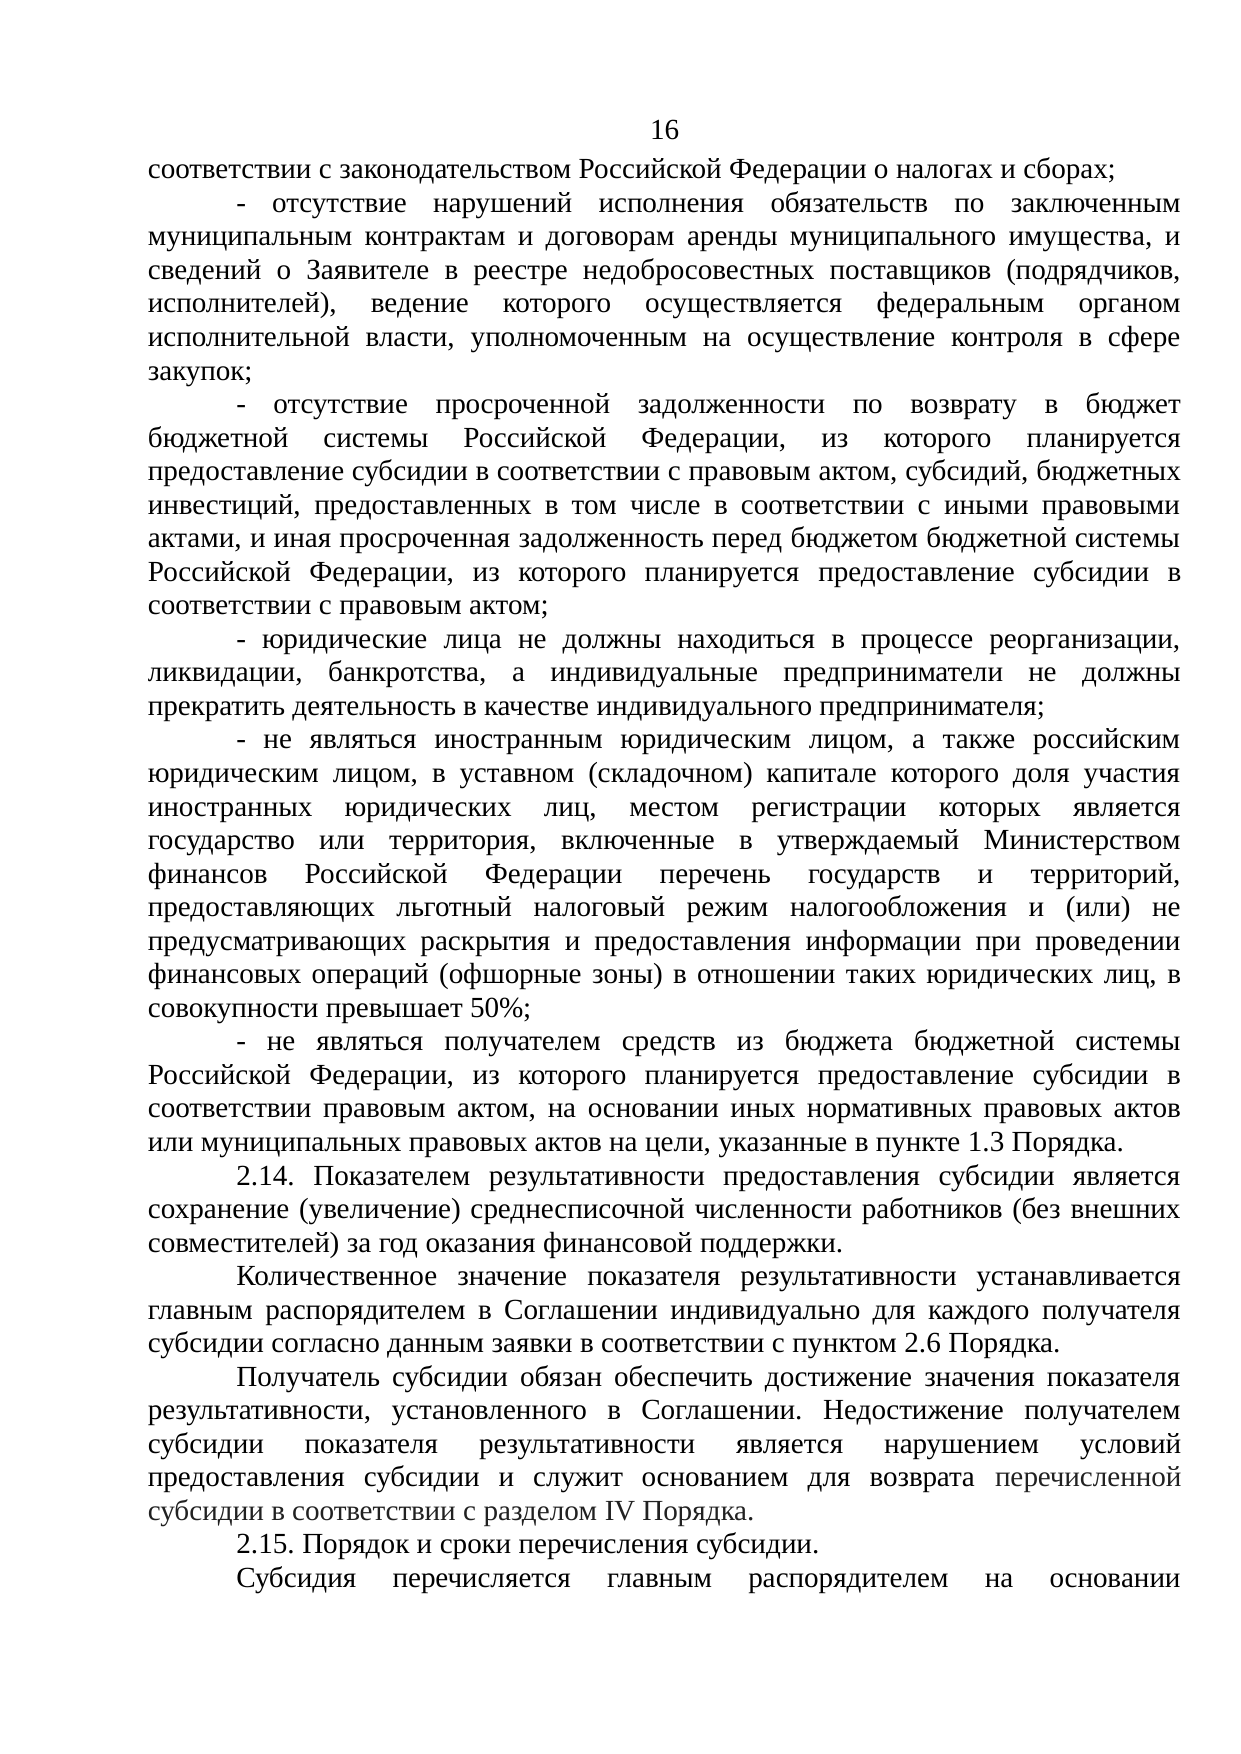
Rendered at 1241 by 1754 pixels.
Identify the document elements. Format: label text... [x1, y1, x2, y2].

text Количественное значение показателя результативности устанавливается главным распорядителем в Соглашении индивидуально для каждого получателя субсидии согласно данным заявки в соответствии с пунктом 2.6 Порядка. [148, 1258, 1181, 1359]
text - не являться получателем средств из бюджета бюджетной системы Российской Федерации, из которого планируется предоставление субсидии в соответствии правовым актом, на основании иных нормативных правовых актов или муниципальных правовых актов на цели, указанные в пункте 1.3 Порядка. [148, 1024, 1181, 1158]
text Получатель субсидии обязан обеспечить достижение значения показателя результативности, установленного в Соглашении. Недостижение получателем субсидии показателя результативности является нарушением условий предоставления субсидии и служит основанием для возврата перечисленной субсидии в соответствии с разделом IV Порядка. [148, 1359, 1181, 1527]
text 2.14. Показателем результативности предоставления субсидии является сохранение (увеличение) среднесписочной численности работников (без внешних совместителей) за год оказания финансовой поддержки. [148, 1158, 1181, 1258]
text Субсидия перечисляется главным распорядителем на основании [148, 1560, 1181, 1594]
text - отсутствие просроченной задолженности по возврату в бюджет бюджетной системы Российской Федерации, из которого планируется предоставление субсидии в соответствии с правовым актом, субсидий, бюджетных инвестиций, предоставленных в том числе в соответствии с иными правовыми актами, и иная просроченная задолженность перед бюджетом бюджетной системы Российской Федерации, из которого планируется предоставление субсидии в соответствии с правовым актом; [148, 386, 1181, 621]
text 2.15. Порядок и сроки перечисления субсидии. [148, 1527, 1181, 1560]
text - не являться иностранным юридическим лицом, а также российским юридическим лицом, в уставном (складочном) капитале которого доля участия иностранных юридических лиц, местом регистрации которых является государство или территория, включенные в утверждаемый Министерством финансов Российской Федерации перечень государств и территорий, предоставляющих льготный налоговый режим налогообложения и (или) не предусматривающих раскрытия и предоставления информации при проведении финансовых операций (офшорные зоны) в отношении таких юридических лиц, в совокупности превышает 50%; [148, 722, 1181, 1024]
text - юридические лица не должны находиться в процессе реорганизации, ликвидации, банкротства, а индивидуальные предприниматели не должны прекратить деятельность в качестве индивидуального предпринимателя; [148, 621, 1181, 722]
text соответствии с законодательством Российской Федерации о налогах и сборах; [148, 152, 1181, 185]
text - отсутствие нарушений исполнения обязательств по заключенным муниципальным контрактам и договорам аренды муниципального имущества, и сведений о Заявителе в реестре недобросовестных поставщиков (подрядчиков, исполнителей), ведение которого осуществляется федеральным органом исполнительной власти, уполномоченным на осуществление контроля в сфере закупок; [148, 185, 1181, 386]
